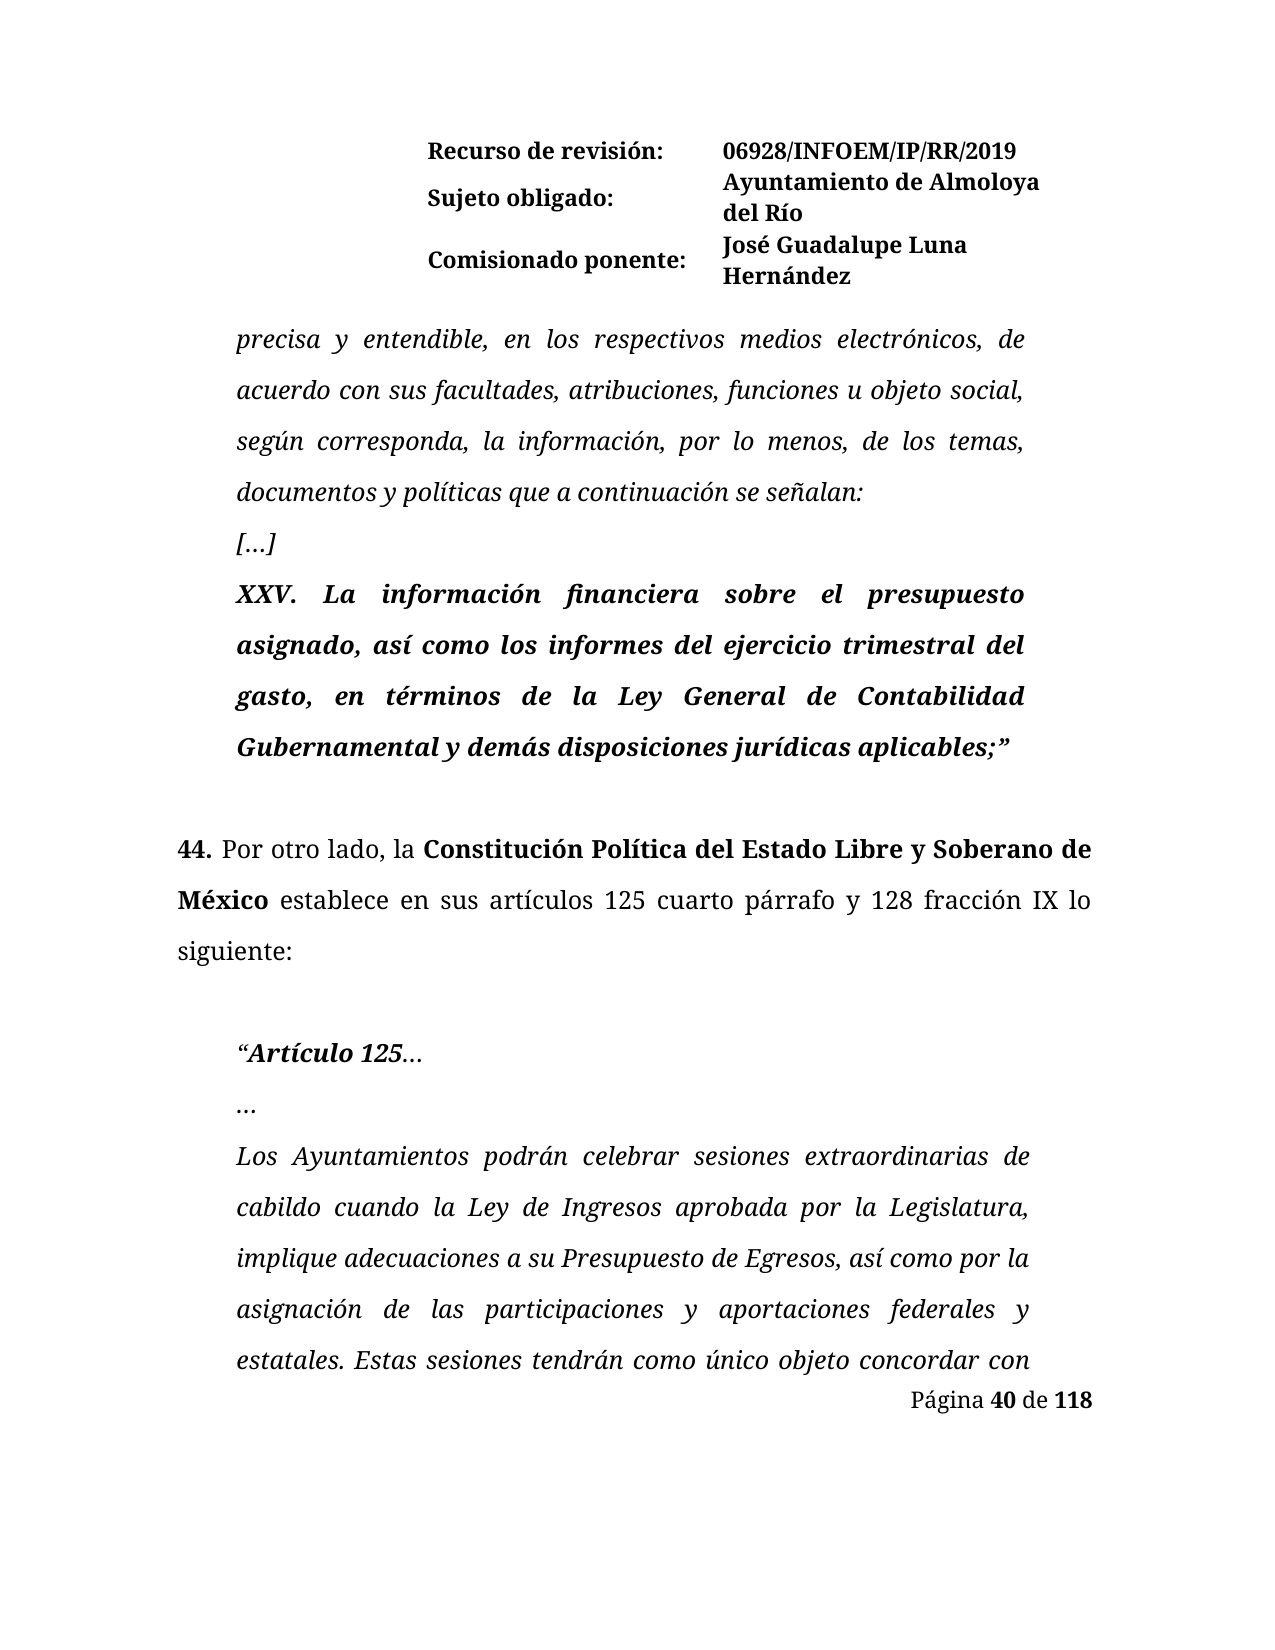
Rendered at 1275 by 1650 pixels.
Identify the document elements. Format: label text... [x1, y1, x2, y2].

text Los Ayuntamientos podrán celebrar sesiones extraordinarias de cabildo cuando la Ley de Ingresos aprobada por la Legislatura, implique adecuaciones a su Presupuesto de Egresos, así como por la asignación de las participaciones y aportaciones federales y estatales. Estas sesiones tendrán como único objeto concordar con [236, 1138, 1033, 1376]
text … [236, 1087, 1033, 1121]
list […] [236, 526, 1028, 560]
list precisa y entendible, en los respectivos medios electrónicos, de acuerdo con sus facultades, atribuciones, funciones u objeto social, según corresponda, la información, por lo menos, de los temas, documentos y políticas que a continuación se señalan: [236, 322, 1028, 509]
list XXV. La información financiera sobre el presupuesto asignado, así como los informes del ejercicio trimestral del gasto, en términos de la Ley General de Contabilidad Gubernamental y demás disposiciones jurídicas aplicables;” [236, 577, 1028, 764]
text “Artículo 125… [236, 1036, 1033, 1070]
list Por otro lado, la Constitución Política del Estado Libre y Soberano de México establece en sus artículos 125 cuarto párrafo y 128 fracción IX lo siguiente: [177, 832, 1092, 968]
